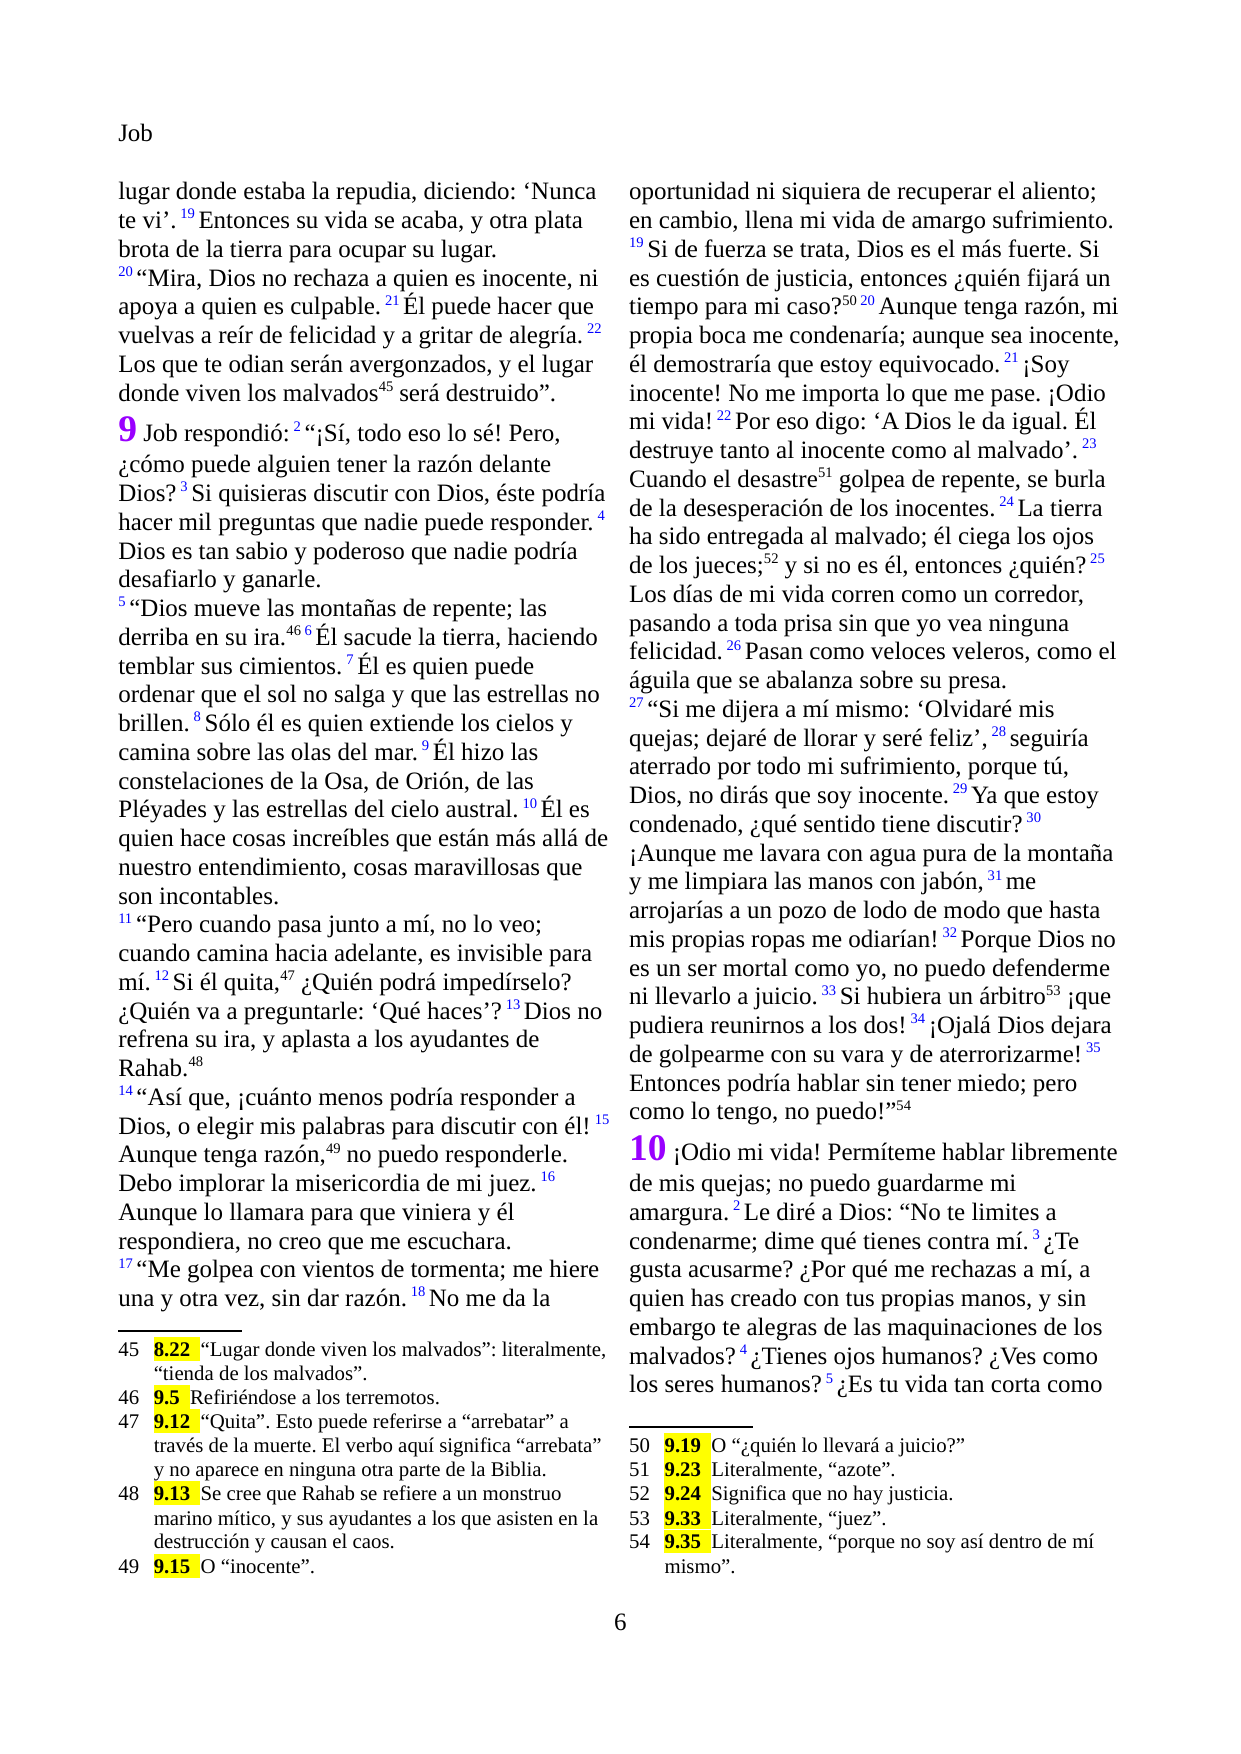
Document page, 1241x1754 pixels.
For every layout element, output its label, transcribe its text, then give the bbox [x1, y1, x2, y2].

text 14 “Así que, ¡cuánto menos podría responder a Dios, o elegir mis palabras para discutir con él! 15 Aunque tenga razón, no puedo responderle. Debo implorar la misericordia de mi juez. 16 Aunque lo llamara para que viniera y él respondiera, no creo que me escuchara. [118, 1082, 611, 1254]
text 9.33 Literalmente, “juez”. [711, 1505, 1122, 1529]
text 9.24 Significa que no hay justicia. [629, 1481, 664, 1505]
text 9 Job respondió: 2 “¡Sí, todo eso lo sé! Pero, ¿cómo puede alguien tener la razón delante Dios? 3 Si quisieras discutir con Dios, éste podría hacer mil preguntas que nadie puede responder. 4 Dios es tan sabio y poderoso que nadie podría desafiarlo y ganarle. [118, 406, 611, 593]
text 9.19 O “¿quién lo llevará a juicio?” [629, 1433, 664, 1457]
text 9.33 Literalmente, “juez”. [629, 1505, 664, 1529]
text 9.5 Refiriéndose a los terremotos. [118, 1385, 154, 1409]
text 9.23 Literalmente, “azote”. [629, 1457, 664, 1481]
text 10 ¡Odio mi vida! Permíteme hablar libremente de mis quejas; no puedo guardarme mi amargura. 2 Le diré a Dios: “No te limites a condenarme; dime qué tienes contra mí. 3 ¿Te gusta acusarme? ¿Por qué me rechazas a mí, a quien has creado con tus propias manos, y sin embargo te alegras de las maquinaciones de los malvados? 4 ¿Tienes ojos humanos? ¿Ves como los seres humanos? 5 ¿Es tu vida tan corta como [629, 1125, 1122, 1398]
text lugar donde estaba la repudia, diciendo: ‘Nunca te vi’. 19 Entonces su vida se acaba, y otra plata brota de la tierra para ocupar su lugar. [118, 176, 611, 263]
text 8.22 “Lugar donde viven los malvados”: literalmente, “tienda de los malvados”. [118, 1337, 611, 1385]
text 9.23 Literalmente, “azote”. [711, 1457, 1122, 1481]
text 9.13 Se cree que Rahab se refiere a un monstruo marino mítico, y sus ayudantes a los que asisten en la destrucción y causan el caos. [118, 1481, 611, 1553]
text 5 “Dios mueve las montañas de repente; las derriba en su ira. 6 Él sacude la tierra, haciendo temblar sus cimientos. 7 Él es quien puede ordenar que el sol no salga y que las estrellas no brillen. 8 Sólo él es quien extiende los cielos y camina sobre las olas del mar. 9 Él hizo las constelaciones de la Osa, de Orión, de las Pléyades y las estrellas del cielo austral. 10 Él es quien hace cosas increíbles que están más allá de nuestro entendimiento, cosas maravillosas que son incontables. [118, 593, 611, 909]
text 17 “Me golpea con vientos de tormenta; me hiere una y otra vez, sin dar razón. 18 No me da la [118, 1254, 611, 1312]
text 9.24 Significa que no hay justicia. [711, 1481, 1122, 1505]
text 9.12 “Quita”. Esto puede referirse a “arrebatar” a través de la muerte. El verbo aquí significa “arrebata” y no aparece en ninguna otra parte de la Biblia. [118, 1409, 611, 1481]
text 20 “Mira, Dios no rechaza a quien es inocente, ni apoya a quien es culpable. 21 Él puede hacer que vuelvas a reír de felicidad y a gritar de alegría. 22 Los que te odian serán avergonzados, y el lugar donde viven los malvados será destruido”. [118, 263, 611, 406]
text 9.19 O “¿quién lo llevará a juicio?” [711, 1433, 1122, 1457]
text oportunidad ni siquiera de recuperar el aliento; en cambio, llena mi vida de amargo sufrimiento. 19 Si de fuerza se trata, Dios es el más fuerte. Si es cuestión de justicia, entonces ¿quién fijará un tiempo para mi caso? 20 Aunque tenga razón, mi propia boca me condenaría; aunque sea inocente, él demostraría que estoy equivocado. 21 ¡Soy inocente! No me importa lo que me pase. ¡Odio mi vida! 22 Por eso digo: ‘A Dios le da igual. Él destruye tanto al inocente como al malvado’. 23 Cuando el desastre golpea de repente, se burla de la desesperación de los inocentes. 24 La tierra ha sido entregada al malvado; él ciega los ojos de los jueces; y si no es él, entonces ¿quién? 25 Los días de mi vida corren como un corredor, pasando a toda prisa sin que yo vea ninguna felicidad. 26 Pasan como veloces veleros, como el águila que se abalanza sobre su presa. [629, 176, 1122, 694]
text 27 “Si me dijera a mí mismo: ‘Olvidaré mis quejas; dejaré de llorar y seré feliz’, 28 seguiría aterrado por todo mi sufrimiento, porque tú, Dios, no dirás que soy inocente. 29 Ya que estoy condenado, ¿qué sentido tiene discutir? 30 ¡Aunque me lavara con agua pura de la montaña y me limpiara las manos con jabón, 31 me arrojarías a un pozo de lodo de modo que hasta mis propias ropas me odiarían! 32 Porque Dios no es un ser mortal como yo, no puedo defenderme ni llevarlo a juicio. 33 Si hubiera un árbitro ¡que pudiera reunirnos a los dos! 34 ¡Ojalá Dios dejara de golpearme con su vara y de aterrorizarme! 35 Entonces podría hablar sin tener miedo; pero como lo tengo, no puedo!” [629, 694, 1122, 1125]
text 9.5 Refiriéndose a los terremotos. [190, 1385, 611, 1409]
text 9.35 Literalmente, “porque no soy así dentro de mí mismo”. [629, 1529, 1122, 1578]
text 9.15 O “inocente”. [118, 1553, 611, 1578]
text 11 “Pero cuando pasa junto a mí, no lo veo; cuando camina hacia adelante, es invisible para mí. 12 Si él quita, ¿Quién podrá impedírselo? ¿Quién va a preguntarle: ‘Qué haces’? 13 Dios no refrena su ira, y aplasta a los ayudantes de Rahab. [118, 909, 611, 1082]
